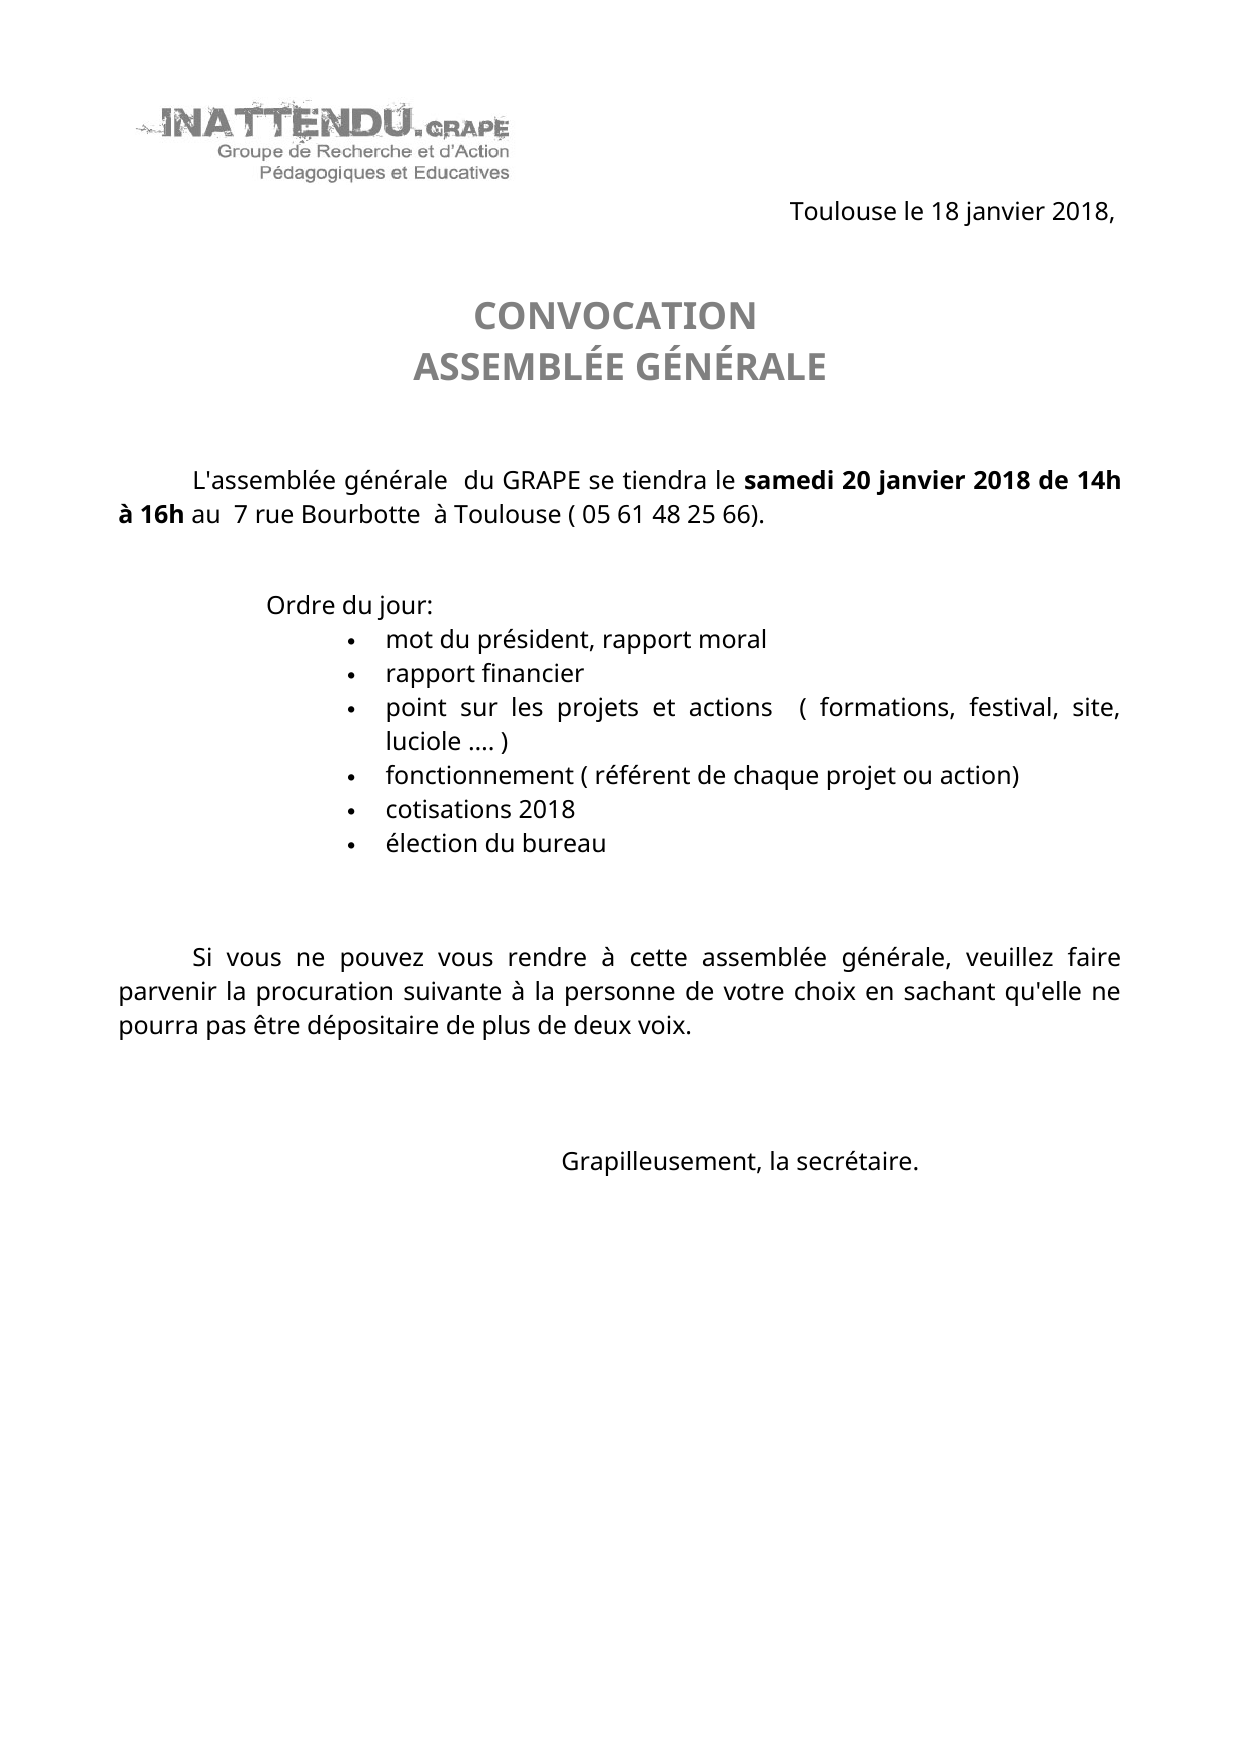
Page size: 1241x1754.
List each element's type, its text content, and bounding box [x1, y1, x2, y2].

text Si vous ne pouvez vous rendre à cette assemblée générale, veuillez faire parvenir la procuration suivante à la personne de votre choix en sachant qu'elle ne pourra pas être dépositaire de plus de deux voix. [118, 939, 1122, 1042]
text Ordre du jour: [118, 587, 1122, 621]
list élection du bureau [348, 826, 1122, 860]
list point sur les projets et actions ( formations, festival, site, luciole …. ) [348, 689, 1122, 758]
text L'assemblée générale du GRAPE se tiendra le samedi 20 janvier 2018 de 14h à 16h au 7 rue Bourbotte à Toulouse ( 05 61 48 25 66). [118, 462, 1122, 531]
list cotisations 2018 [348, 792, 1122, 826]
text Toulouse le 18 janvier 2018, [118, 193, 1122, 228]
list mot du président, rapport moral [348, 621, 1122, 656]
subtitle Assemblée générale [118, 340, 1122, 391]
subtitle Convocation [118, 289, 1122, 340]
list fonctionnement ( référent de chaque projet ou action) [348, 758, 1122, 792]
list rapport financier [348, 656, 1122, 689]
text Grapilleusement, la secrétaire. [118, 1144, 1122, 1178]
picture [134, 97, 515, 185]
